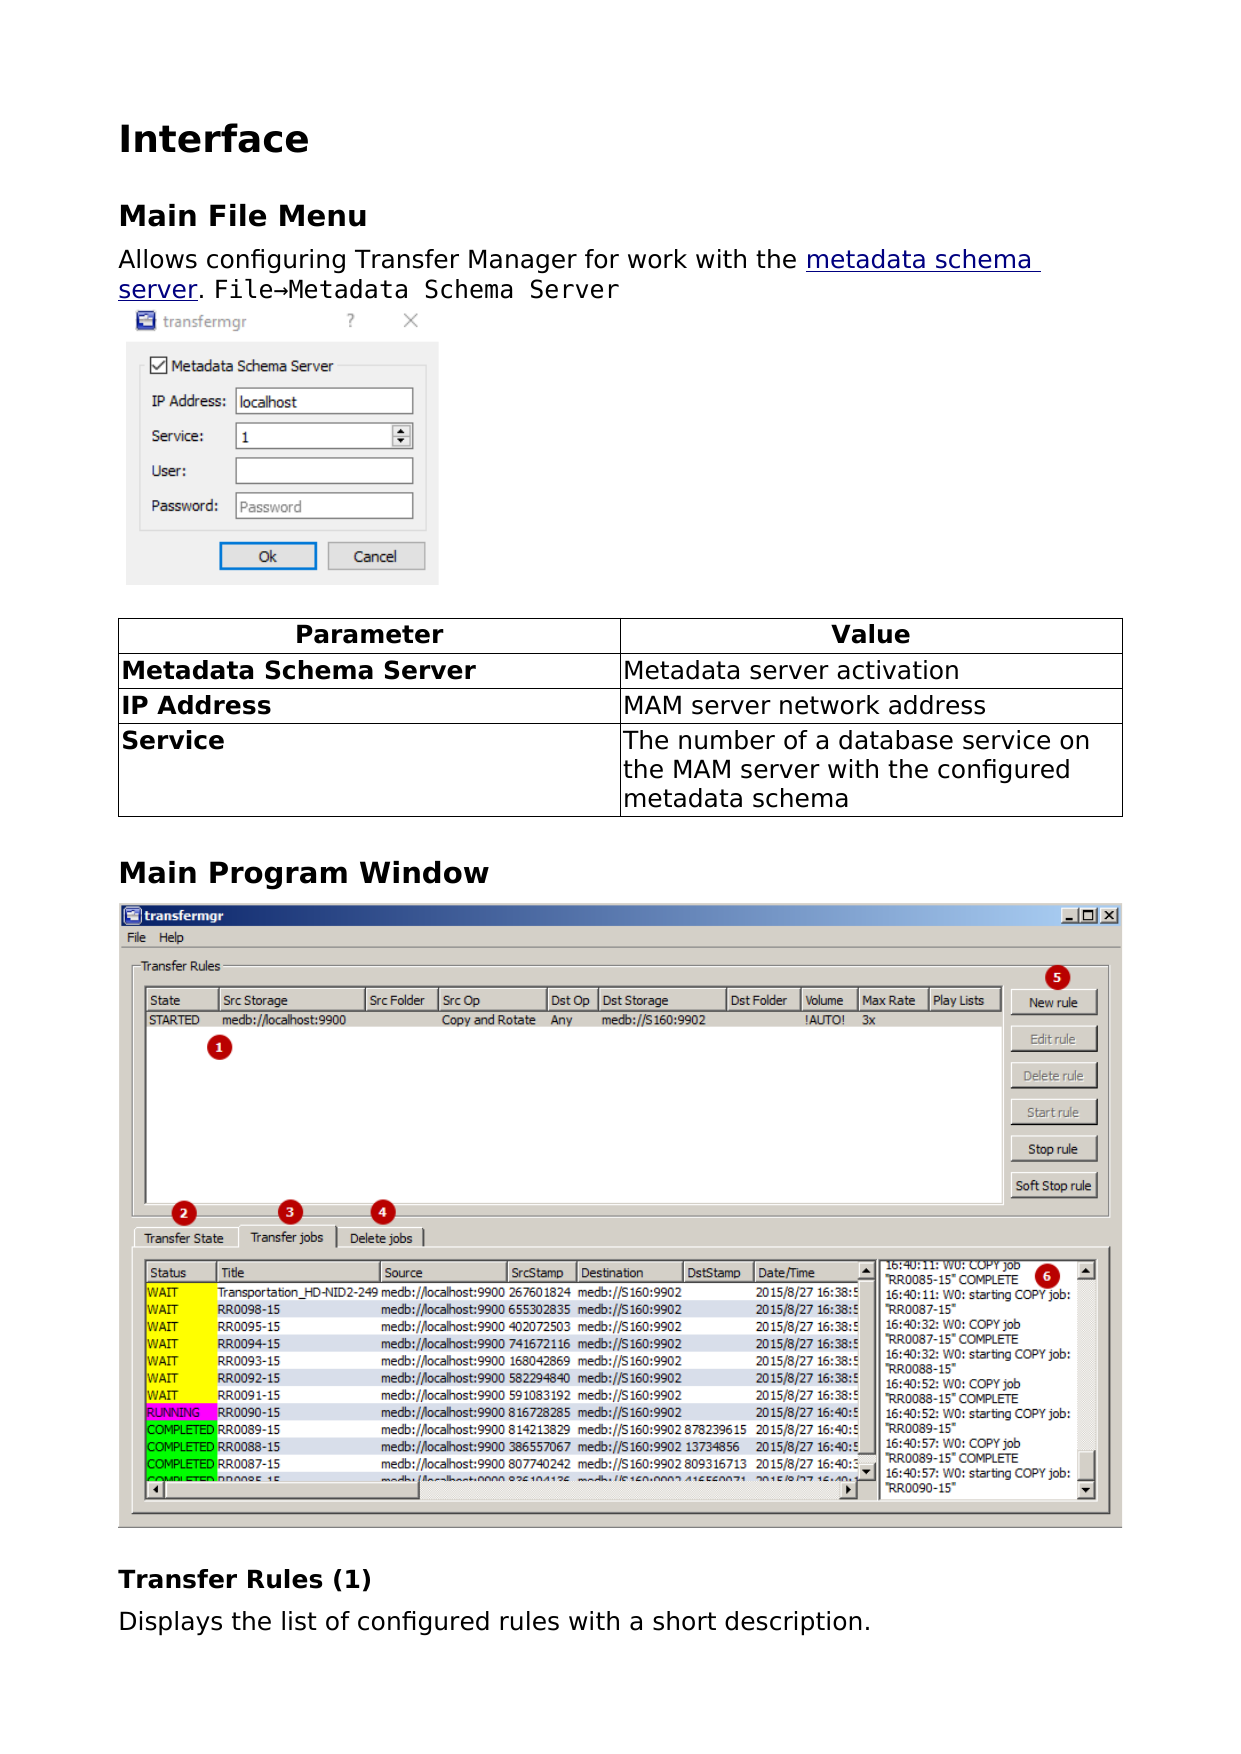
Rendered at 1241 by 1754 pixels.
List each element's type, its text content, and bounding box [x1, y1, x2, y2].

subtitle Interface [118, 118, 1122, 162]
table_cell Metadata server activation [621, 654, 1122, 688]
picture [126, 304, 439, 585]
table_cell The number of a database service on the MAM server with the configured metadata schema [621, 724, 1122, 816]
table_cell Service [119, 724, 620, 816]
subtitle Main File Menu [118, 199, 1122, 233]
text Displays the list of configured rules with a short description. [118, 1607, 1122, 1636]
table_cell Metadata Schema Server [119, 654, 620, 688]
table_header Parameter [119, 619, 620, 653]
table_header Value [621, 619, 1122, 653]
subtitle Transfer Rules (1) [118, 1565, 1122, 1594]
table_cell MAM server network address [621, 689, 1122, 723]
picture [118, 902, 1123, 1528]
table_cell IP Address [119, 689, 620, 723]
subtitle Main Program Window [118, 856, 1122, 890]
text Allows configuring Transfer Manager for work with the metadata schema server. File→Metadata Schema Server [118, 246, 1122, 590]
